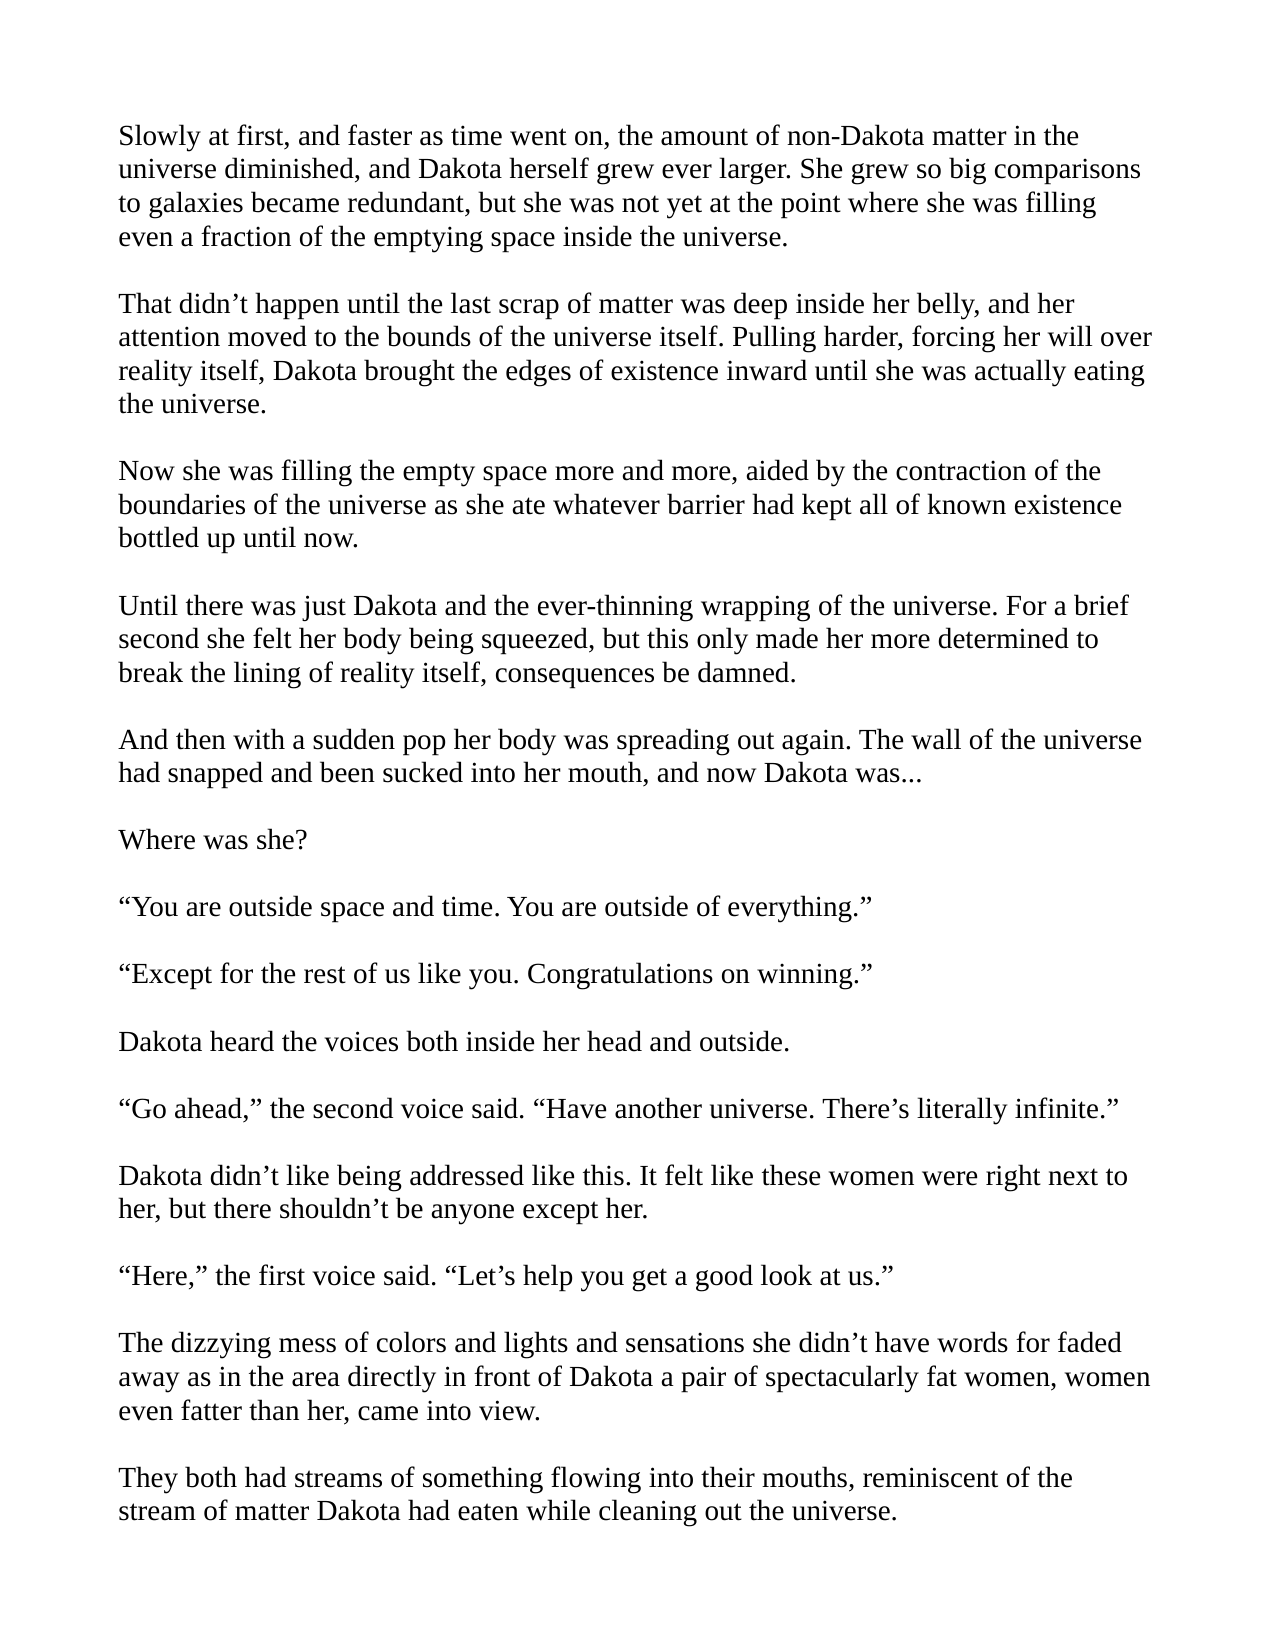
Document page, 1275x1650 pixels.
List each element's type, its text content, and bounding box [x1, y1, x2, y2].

text Where was she? [118, 822, 1157, 856]
text Now she was filling the empty space more and more, aided by the contraction of the boundaries of the universe as she ate whatever barrier had kept all of known existence bottled up until now. [118, 453, 1157, 554]
text “Go ahead,” the second voice said. “Have another universe. There’s literally infinite.” [118, 1091, 1157, 1124]
text That didn’t happen until the last scrap of matter was deep inside her belly, and her attention moved to the bounds of the universe itself. Pulling harder, forcing her will over reality itself, Dakota brought the edges of existence inward until she was actually eating the universe. [118, 286, 1157, 420]
text Until there was just Dakota and the ever-thinning wrapping of the universe. For a brief second she felt her body being squeezed, but this only made her more determined to break the lining of reality itself, consequences be damned. [118, 588, 1157, 688]
text And then with a sudden pop her body was spreading out again. The wall of the universe had snapped and been sucked into her mouth, and now Dakota was... [118, 722, 1157, 789]
text They both had streams of something flowing into their mouths, reminiscent of the stream of matter Dakota had eaten while cleaning out the universe. [118, 1460, 1157, 1527]
text Slowly at first, and faster as time went on, the amount of non-Dakota matter in the universe diminished, and Dakota herself grew ever larger. She grew so big comparisons to galaxies became redundant, but she was not yet at the point where she was filling even a fraction of the emptying space inside the universe. [118, 118, 1157, 252]
text Dakota didn’t like being addressed like this. It felt like these women were right next to her, but there shouldn’t be anyone except her. [118, 1158, 1157, 1225]
text The dizzying mess of colors and lights and sensations she didn’t have words for faded away as in the area directly in front of Dakota a pair of spectacularly fat women, women even fatter than her, came into view. [118, 1326, 1157, 1426]
text “You are outside space and time. You are outside of everything.” [118, 889, 1157, 923]
text “Except for the rest of us like you. Congratulations on winning.” [118, 957, 1157, 990]
text Dakota heard the voices both inside her head and outside. [118, 1024, 1157, 1057]
text “Here,” the first voice said. “Let’s help you get a good look at us.” [118, 1258, 1157, 1292]
